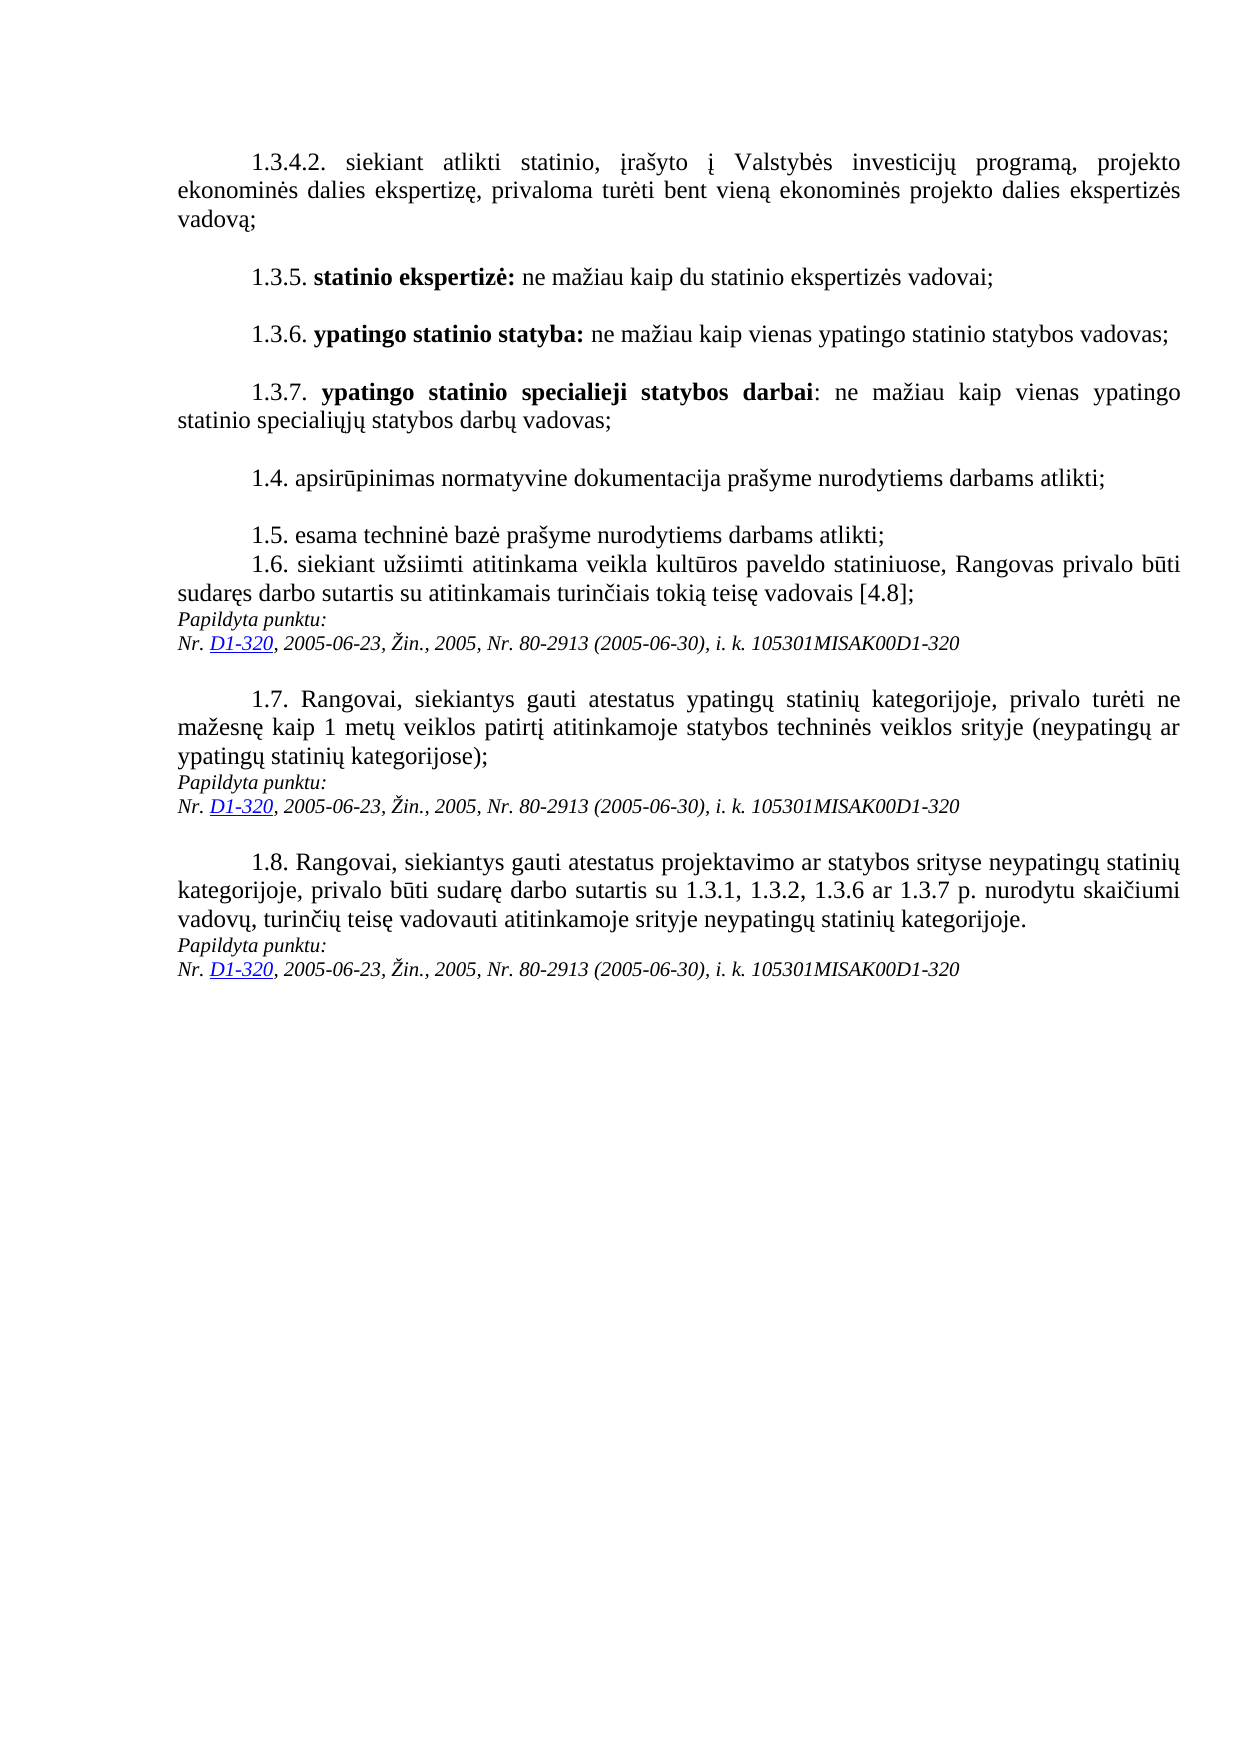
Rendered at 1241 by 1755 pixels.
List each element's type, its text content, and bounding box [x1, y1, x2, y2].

text 1.3.6. ypatingo statinio statyba: ne mažiau kaip vienas ypatingo statinio statybos vadovas; [177, 319, 1181, 348]
text Papildyta punktu: [177, 770, 1181, 794]
text 1.7. Rangovai, siekiantys gauti atestatus ypatingų statinių kategorijoje, privalo turėti ne mažesnę kaip 1 metų veiklos patirtį atitinkamoje statybos techninės veiklos srityje (neypatingų ar ypatingų statinių kategorijose); [177, 684, 1181, 770]
text Papildyta punktu: [177, 933, 1181, 957]
text Nr. D1-320, 2005-06-23, Žin., 2005, Nr. 80-2913 (2005-06-30), i. k. 105301MISAK00D1-320 [177, 957, 1181, 981]
text 1.3.4.2. siekiant atlikti statinio, įrašyto į Valstybės investicijų programą, projekto ekonominės dalies ekspertizę, privaloma turėti bent vieną ekonominės projekto dalies ekspertizės vadovą; [177, 147, 1181, 233]
text 1.4. apsirūpinimas normatyvine dokumentacija prašyme nurodytiems darbams atlikti; [177, 463, 1181, 492]
text 1.3.5. statinio ekspertizė: ne mažiau kaip du statinio ekspertizės vadovai; [177, 262, 1181, 291]
text Nr. D1-320, 2005-06-23, Žin., 2005, Nr. 80-2913 (2005-06-30), i. k. 105301MISAK00D1-320 [177, 794, 1181, 818]
text 1.6. siekiant užsiimti atitinkama veikla kultūros paveldo statiniuose, Rangovas privalo būti sudaręs darbo sutartis su atitinkamais turinčiais tokią teisę vadovais [4.8]; [177, 549, 1181, 607]
text Papildyta punktu: [177, 607, 1181, 631]
text 1.3.7. ypatingo statinio specialieji statybos darbai: ne mažiau kaip vienas ypatingo statinio specialiųjų statybos darbų vadovas; [177, 377, 1181, 434]
text 1.5. esama techninė bazė prašyme nurodytiems darbams atlikti; [177, 521, 1181, 549]
text 1.8. Rangovai, siekiantys gauti atestatus projektavimo ar statybos srityse neypatingų statinių kategorijoje, privalo būti sudarę darbo sutartis su 1.3.1, 1.3.2, 1.3.6 ar 1.3.7 p. nurodytu skaičiumi vadovų, turinčių teisę vadovauti atitinkamoje srityje neypatingų statinių kategorijoje. [177, 847, 1181, 933]
text Nr. D1-320, 2005-06-23, Žin., 2005, Nr. 80-2913 (2005-06-30), i. k. 105301MISAK00D1-320 [177, 631, 1181, 655]
